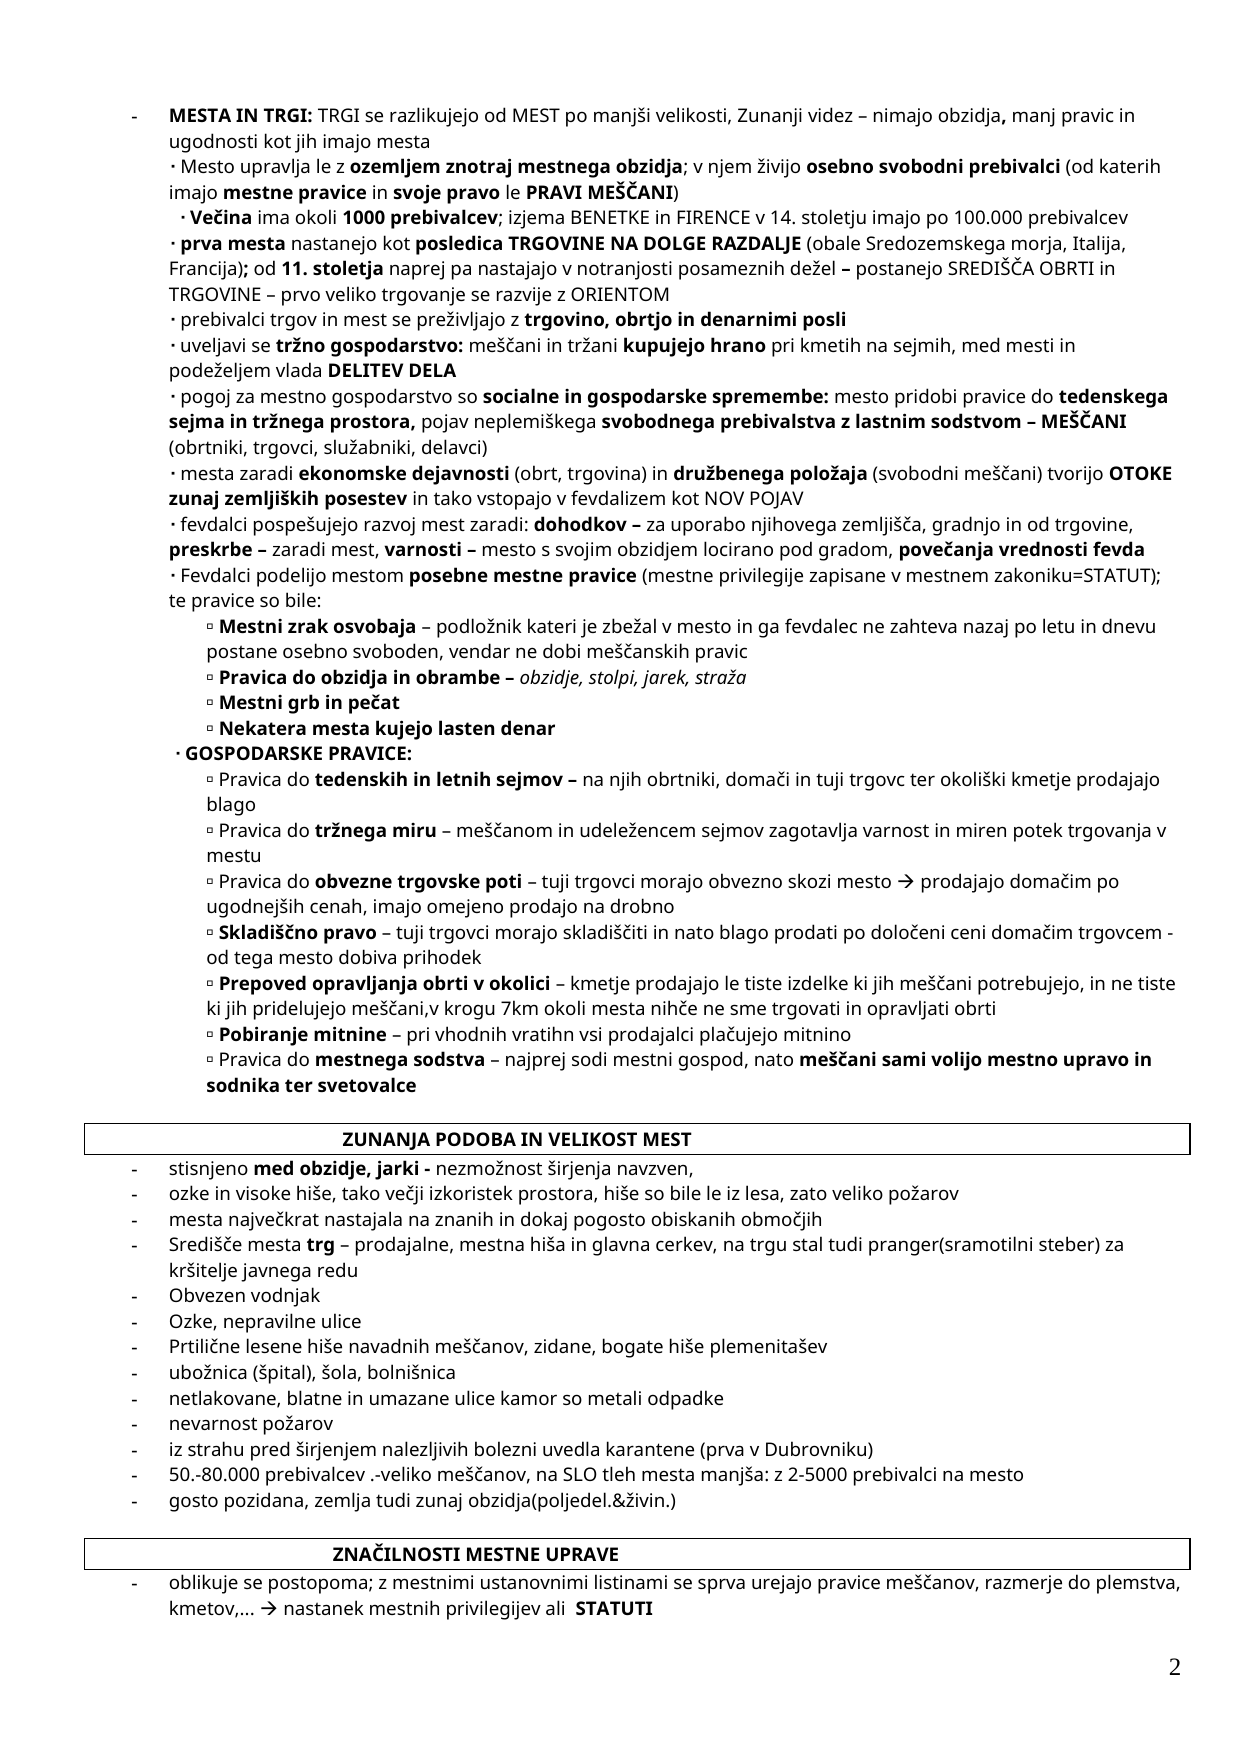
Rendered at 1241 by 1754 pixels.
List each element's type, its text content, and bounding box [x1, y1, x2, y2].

list nevarnost požarov [131, 1410, 1181, 1436]
text  Pobiranje mitnine – pri vhodnih vratihn vsi prodajalci plačujejo mitnino [206, 1021, 1181, 1047]
list Ozke, nepravilne ulice [131, 1308, 1181, 1334]
text  mesta zaradi ekonomske dejavnosti (obrt, trgovina) in družbenega položaja (svobodni meščani) tvorijo OTOKE zunaj zemljiških posestev in tako vstopajo v fevdalizem kot NOV POJAV [169, 460, 1181, 511]
text  Mestni zrak osvobaja – podložnik kateri je zbežal v mesto in ga fevdalec ne zahteva nazaj po letu in dnevu postane osebno svoboden, vendar ne dobi meščanskih pravic [206, 613, 1181, 664]
list Središče mesta trg – prodajalne, mestna hiša in glavna cerkev, na trgu stal tudi pranger(sramotilni steber) za kršitelje javnega redu [131, 1232, 1181, 1283]
list MESTA IN TRGI: TRGI se razlikujejo od MEST po manjši velikosti, Zunanji videz – nimajo obzidja, manj pravic in ugodnosti kot jih imajo mesta [131, 102, 1181, 153]
list mesta največkrat nastajala na znanih in dokaj pogosto obiskanih območjih [131, 1206, 1181, 1232]
text  prva mesta nastanejo kot posledica TRGOVINE NA DOLGE RAZDALJE (obale Sredozemskega morja, Italija, Francija); od 11. stoletja naprej pa nastajajo v notranjosti posameznih dežel – postanejo SREDIŠČA OBRTI in TRGOVINE – prvo veliko trgovanje se razvije z ORIENTOM [169, 230, 1181, 307]
text  pogoj za mestno gospodarstvo so socialne in gospodarske spremembe: mesto pridobi pravice do tedenskega sejma in tržnega prostora, pojav neplemiškega svobodnega prebivalstva z lastnim sodstvom – MEŠČANI (obrtniki, trgovci, služabniki, delavci) [169, 383, 1181, 460]
list 50.-80.000 prebivalcev .-veliko meščanov, na SLO tleh mesta manjša: z 2-5000 prebivalci na mesto [131, 1461, 1181, 1487]
text  Večina ima okoli 1000 prebivalcev; izjema BENETKE in FIRENCE v 14. stoletju imajo po 100.000 prebivalcev [169, 204, 1181, 230]
list ubožnica (špital), šola, bolnišnica [131, 1359, 1181, 1385]
list ozke in visoke hiše, tako večji izkoristek prostora, hiše so bile le iz lesa, zato veliko požarov [131, 1181, 1181, 1206]
text  uveljavi se tržno gospodarstvo: meščani in tržani kupujejo hrano pri kmetih na sejmih, med mesti in podeželjem vlada DELITEV DELA [169, 332, 1181, 383]
text  Fevdalci podelijo mestom posebne mestne pravice (mestne privilegije zapisane v mestnem zakoniku=STATUT); te pravice so bile: [169, 562, 1181, 613]
list Prtilične lesene hiše navadnih meščanov, zidane, bogate hiše plemenitašev [131, 1334, 1181, 1359]
list oblikuje se postopoma; z mestnimi ustanovnimi listinami se sprva urejajo pravice meščanov, razmerje do plemstva, kmetov,...  nastanek mestnih privilegijev ali STATUTI [131, 1570, 1181, 1621]
text ZNAČILNOSTI MESTNE UPRAVE [85, 1539, 1189, 1569]
text  Mesto upravlja le z ozemljem znotraj mestnega obzidja; v njem živijo osebno svobodni prebivalci (od katerih imajo mestne pravice in svoje pravo le PRAVI MEŠČANI) [169, 153, 1181, 204]
list Obvezen vodnjak [131, 1283, 1181, 1308]
text  Nekatera mesta kujejo lasten denar [206, 715, 1181, 741]
text ZUNANJA PODOBA IN VELIKOST MEST [85, 1124, 1189, 1154]
list gosto pozidana, zemlja tudi zunaj obzidja(poljedel.&živin.) [131, 1487, 1181, 1512]
text  Mestni grb in pečat [206, 689, 1181, 715]
list stisnjeno med obzidje, jarki - nezmožnost širjenja navzven, [131, 1155, 1181, 1181]
text  prebivalci trgov in mest se preživljajo z trgovino, obrtjo in denarnimi posli [169, 307, 1181, 332]
text  Pravica do tedenskih in letnih sejmov – na njih obrtniki, domači in tuji trgovc ter okoliški kmetje prodajajo blago [206, 766, 1181, 817]
text  Pravica do tržnega miru – meščanom in udeležencem sejmov zagotavlja varnost in miren potek trgovanja v mestu [206, 817, 1181, 868]
list iz strahu pred širjenjem nalezljivih bolezni uvedla karantene (prva v Dubrovniku) [131, 1436, 1181, 1461]
text  fevdalci pospešujejo razvoj mest zaradi: dohodkov – za uporabo njihovega zemljišča, gradnjo in od trgovine, preskrbe – zaradi mest, varnosti – mesto s svojim obzidjem locirano pod gradom, povečanja vrednosti fevda [169, 511, 1181, 562]
text  Pravica do obvezne trgovske poti – tuji trgovci morajo obvezno skozi mesto  prodajajo domačim po ugodnejših cenah, imajo omejeno prodajo na drobno [206, 868, 1181, 919]
text  GOSPODARSKE PRAVICE: [169, 741, 1181, 766]
text  Skladiščno pravo – tuji trgovci morajo skladiščiti in nato blago prodati po določeni ceni domačim trgovcem - od tega mesto dobiva prihodek [206, 919, 1181, 970]
text  Prepoved opravljanja obrti v okolici – kmetje prodajajo le tiste izdelke ki jih meščani potrebujejo, in ne tiste ki jih pridelujejo meščani,v krogu 7km okoli mesta nihče ne sme trgovati in opravljati obrti [206, 970, 1181, 1021]
text  Pravica do obzidja in obrambe – obzidje, stolpi, jarek, straža [206, 664, 1181, 689]
list netlakovane, blatne in umazane ulice kamor so metali odpadke [131, 1385, 1181, 1410]
text  Pravica do mestnega sodstva – najprej sodi mestni gospod, nato meščani sami volijo mestno upravo in sodnika ter svetovalce [206, 1047, 1181, 1098]
